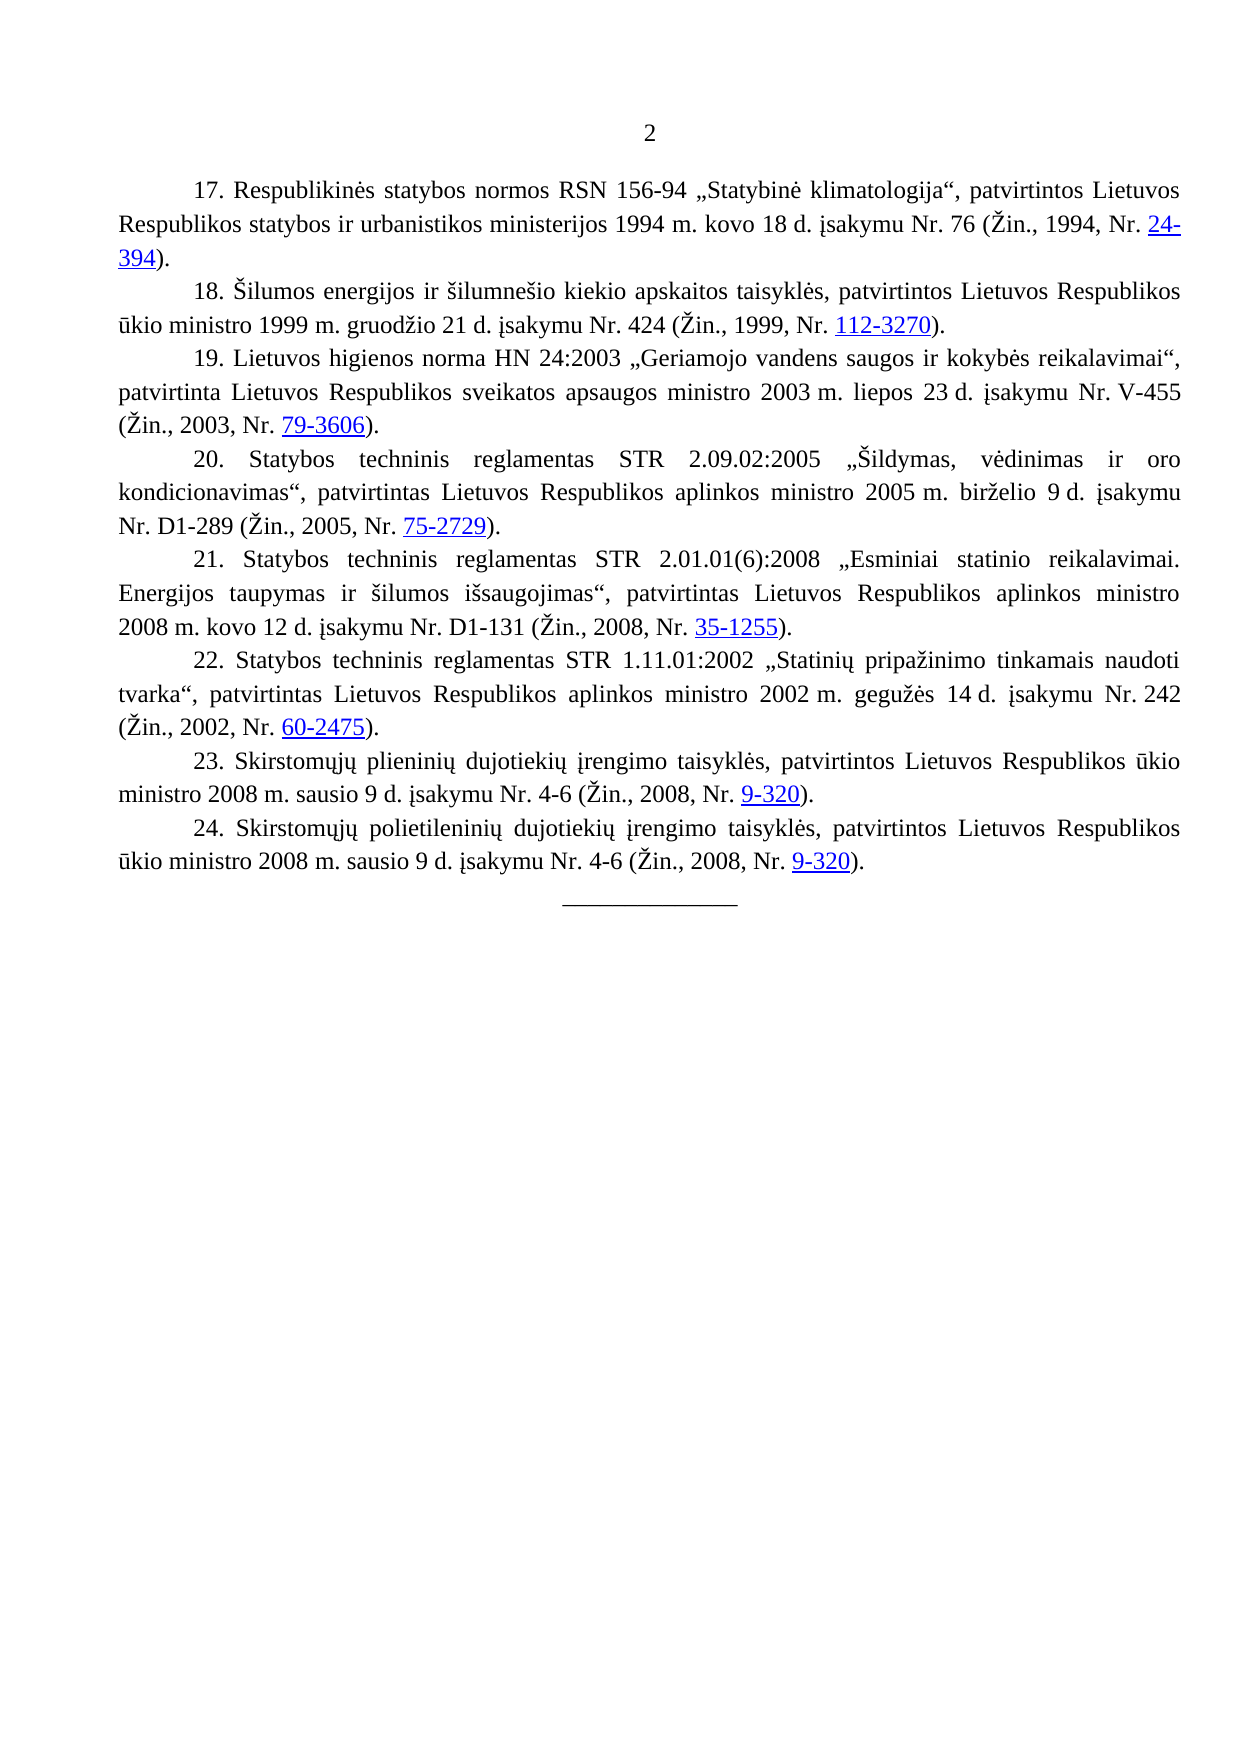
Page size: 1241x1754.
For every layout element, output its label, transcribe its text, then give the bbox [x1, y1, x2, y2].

text 20. Statybos techninis reglamentas STR 2.09.02:2005 „Šildymas, vėdinimas ir oro kondicionavimas“, patvirtintas Lietuvos Respublikos aplinkos ministro 2005 m. birželio 9 d. įsakymu Nr. D1-289 (Žin., 2005, Nr. 75-2729). [118, 444, 1181, 540]
text 17. Respublikinės statybos normos RSN 156-94 „Statybinė klimatologija“, patvirtintos Lietuvos Respublikos statybos ir urbanistikos ministerijos 1994 m. kovo 18 d. įsakymu Nr. 76 (Žin., 1994, Nr. 24-394). [118, 176, 1181, 271]
text 18. Šilumos energijos ir šilumnešio kiekio apskaitos taisyklės, patvirtintos Lietuvos Respublikos ūkio ministro 1999 m. gruodžio 21 d. įsakymu Nr. 424 (Žin., 1999, Nr. 112-3270). [118, 276, 1181, 338]
text ______________ [118, 880, 1181, 909]
text 24. Skirstomųjų polietileninių dujotiekių įrengimo taisyklės, patvirtintos Lietuvos Respublikos ūkio ministro 2008 m. sausio 9 d. įsakymu Nr. 4-6 (Žin., 2008, Nr. 9-320). [118, 813, 1181, 875]
text 22. Statybos techninis reglamentas STR 1.11.01:2002 „Statinių pripažinimo tinkamais naudoti tvarka“, patvirtintas Lietuvos Respublikos aplinkos ministro 2002 m. gegužės 14 d. įsakymu Nr. 242 (Žin., 2002, Nr. 60-2475). [118, 645, 1181, 741]
text 23. Skirstomųjų plieninių dujotiekių įrengimo taisyklės, patvirtintos Lietuvos Respublikos ūkio ministro 2008 m. sausio 9 d. įsakymu Nr. 4-6 (Žin., 2008, Nr. 9-320). [118, 746, 1181, 808]
text 21. Statybos techninis reglamentas STR 2.01.01(6):2008 „Esminiai statinio reikalavimai. Energijos taupymas ir šilumos išsaugojimas“, patvirtintas Lietuvos Respublikos aplinkos ministro 2008 m. kovo 12 d. įsakymu Nr. D1-131 (Žin., 2008, Nr. 35-1255). [118, 544, 1181, 640]
text 19. Lietuvos higienos norma HN 24:2003 „Geriamojo vandens saugos ir kokybės reikalavimai“, patvirtinta Lietuvos Respublikos sveikatos apsaugos ministro 2003 m. liepos 23 d. įsakymu Nr. V-455 (Žin., 2003, Nr. 79-3606). [118, 343, 1181, 439]
